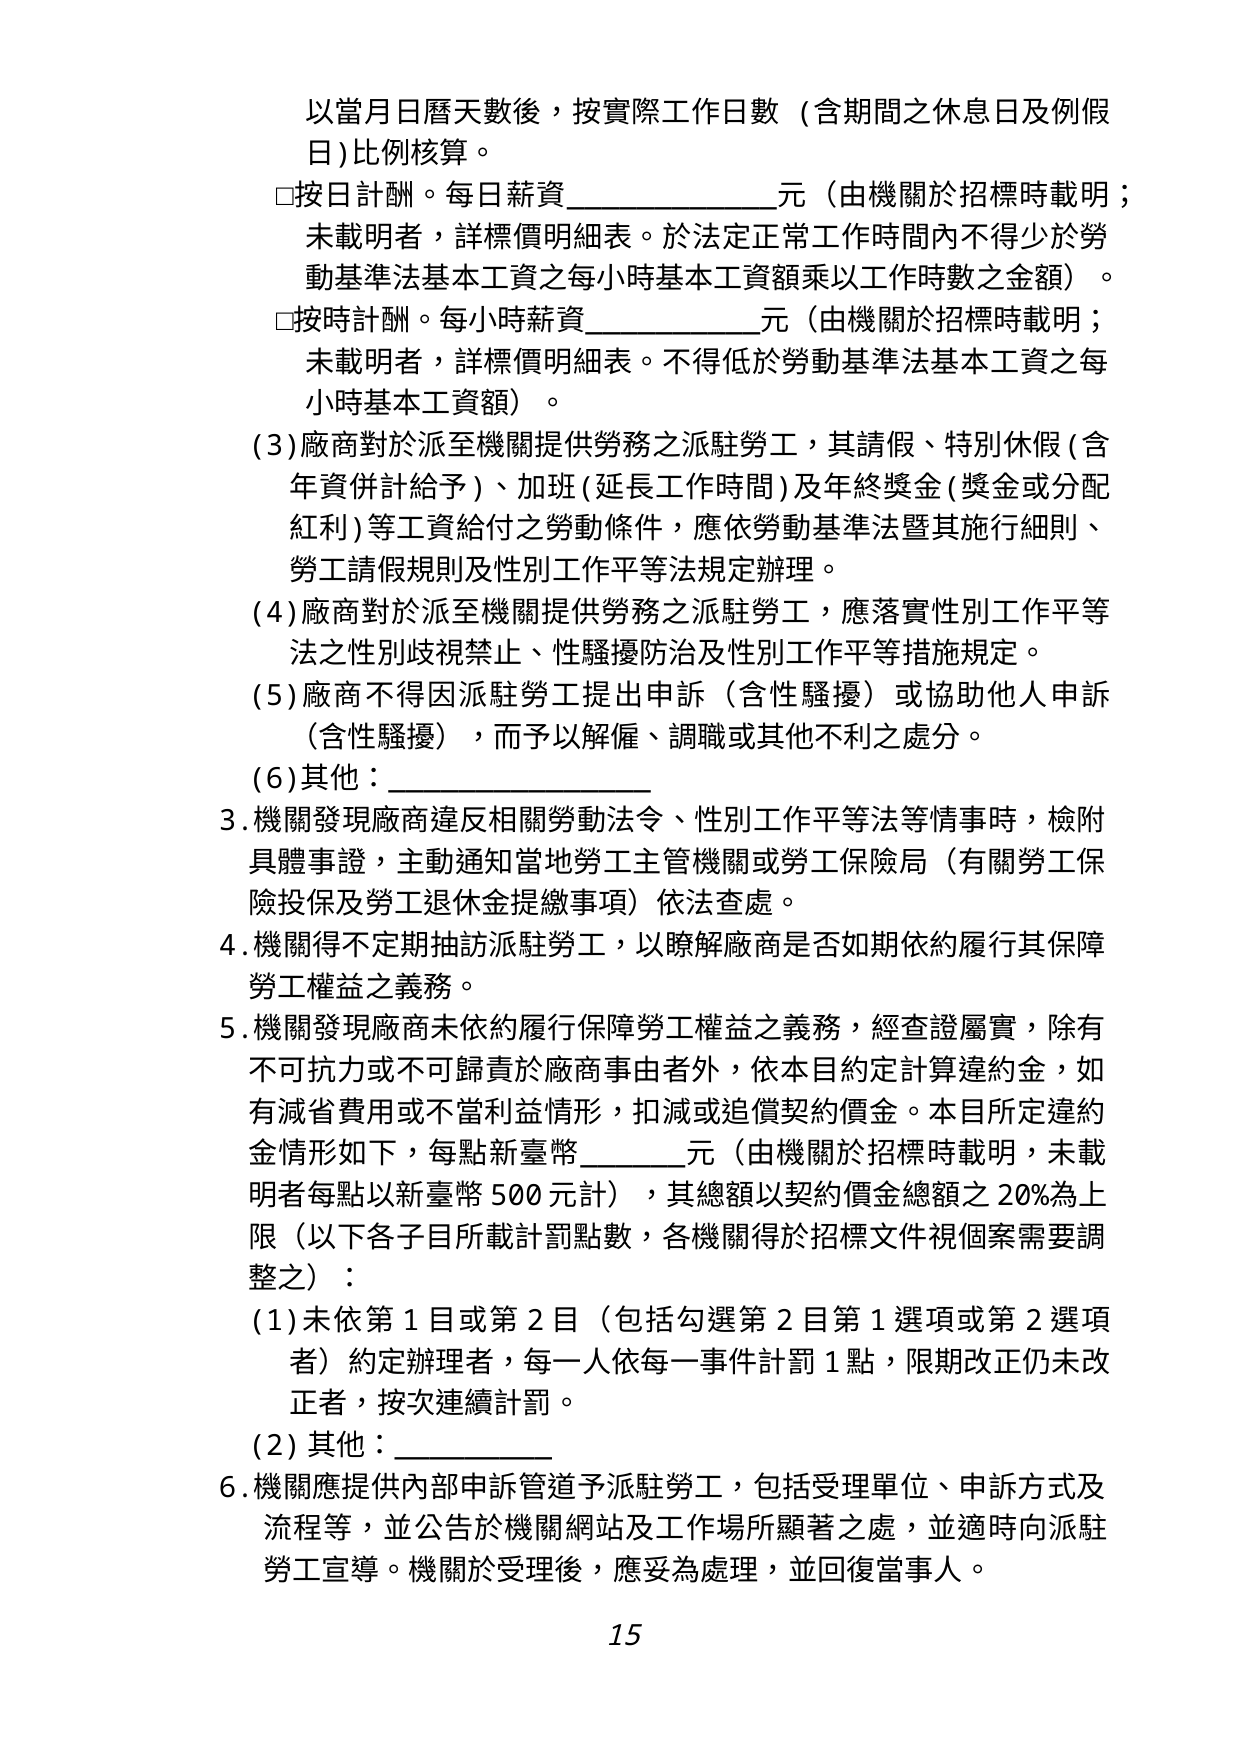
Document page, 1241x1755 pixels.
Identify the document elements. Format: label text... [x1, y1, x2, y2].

text 3.機關發現廠商違反相關勞動法令、性別工作平等法等情事時，檢附具體事證，主動通知當地勞工主管機關或勞工保險局（有關勞工保險投保及勞工退休金提繳事項）依法查處。 [218, 797, 1108, 922]
text (2) 其他：_________ [248, 1422, 1110, 1464]
text □按日計酬。每日薪資____________元（由機關於招標時載明；未載明者，詳標價明細表。於法定正常工作時間內不得少於勞動基準法基本工資之每小時基本工資額乘以工作時數之金額）。 [276, 172, 1110, 297]
text 6.機關應提供內部申訴管道予派駐勞工，包括受理單位、申訴方式及流程等，並公告於機關網站及工作場所顯著之處，並適時向派駐勞工宣導。機關於受理後，應妥為處理，並回復當事人。 [218, 1464, 1108, 1589]
text (3)廠商對於派至機關提供勞務之派駐勞工，其請假、特別休假(含年資併計給予)、加班(延長工作時間)及年終獎金(獎金或分配紅利)等工資給付之勞動條件，應依勞動基準法暨其施行細則、勞工請假規則及性別工作平等法規定辦理。 [248, 422, 1110, 589]
text □按月計酬。每月薪資____________元（由機關於招標時載明；未載明者，詳標價明細表。不得少於勞動基準法規定之最低基本工資）；在機關提供服務期間如不足1個月，以每月薪資除以當月日曆天數後，按實際工作日數 (含期間之休息日及例假日)比例核算。 [276, 89, 1110, 172]
text □按時計酬。每小時薪資__________元（由機關於招標時載明；未載明者，詳標價明細表。不得低於勞動基準法基本工資之每小時基本工資額）。 [276, 297, 1110, 422]
text 5.機關發現廠商未依約履行保障勞工權益之義務，經查證屬實，除有不可抗力或不可歸責於廠商事由者外，依本目約定計算違約金，如有減省費用或不當利益情形，扣減或追償契約價金。本目所定違約金情形如下，每點新臺幣______元（由機關於招標時載明，未載明者每點以新臺幣500元計），其總額以契約價金總額之20%為上限（以下各子目所載計罰點數，各機關得於招標文件視個案需要調整之）： [218, 1005, 1108, 1297]
text 4.機關得不定期抽訪派駐勞工，以瞭解廠商是否如期依約履行其保障勞工權益之義務。 [218, 922, 1108, 1005]
text (4)廠商對於派至機關提供勞務之派駐勞工，應落實性別工作平等法之性別歧視禁止、性騷擾防治及性別工作平等措施規定。 [248, 589, 1110, 672]
text (1)未依第1目或第2目（包括勾選第2目第1選項或第2選項者）約定辦理者，每一人依每一事件計罰1點，限期改正仍未改正者，按次連續計罰。 [248, 1297, 1110, 1422]
text (6)其他：_______________ [248, 755, 1110, 797]
text (5)廠商不得因派駐勞工提出申訴（含性騷擾）或協助他人申訴（含性騷擾），而予以解僱、調職或其他不利之處分。 [248, 672, 1110, 755]
